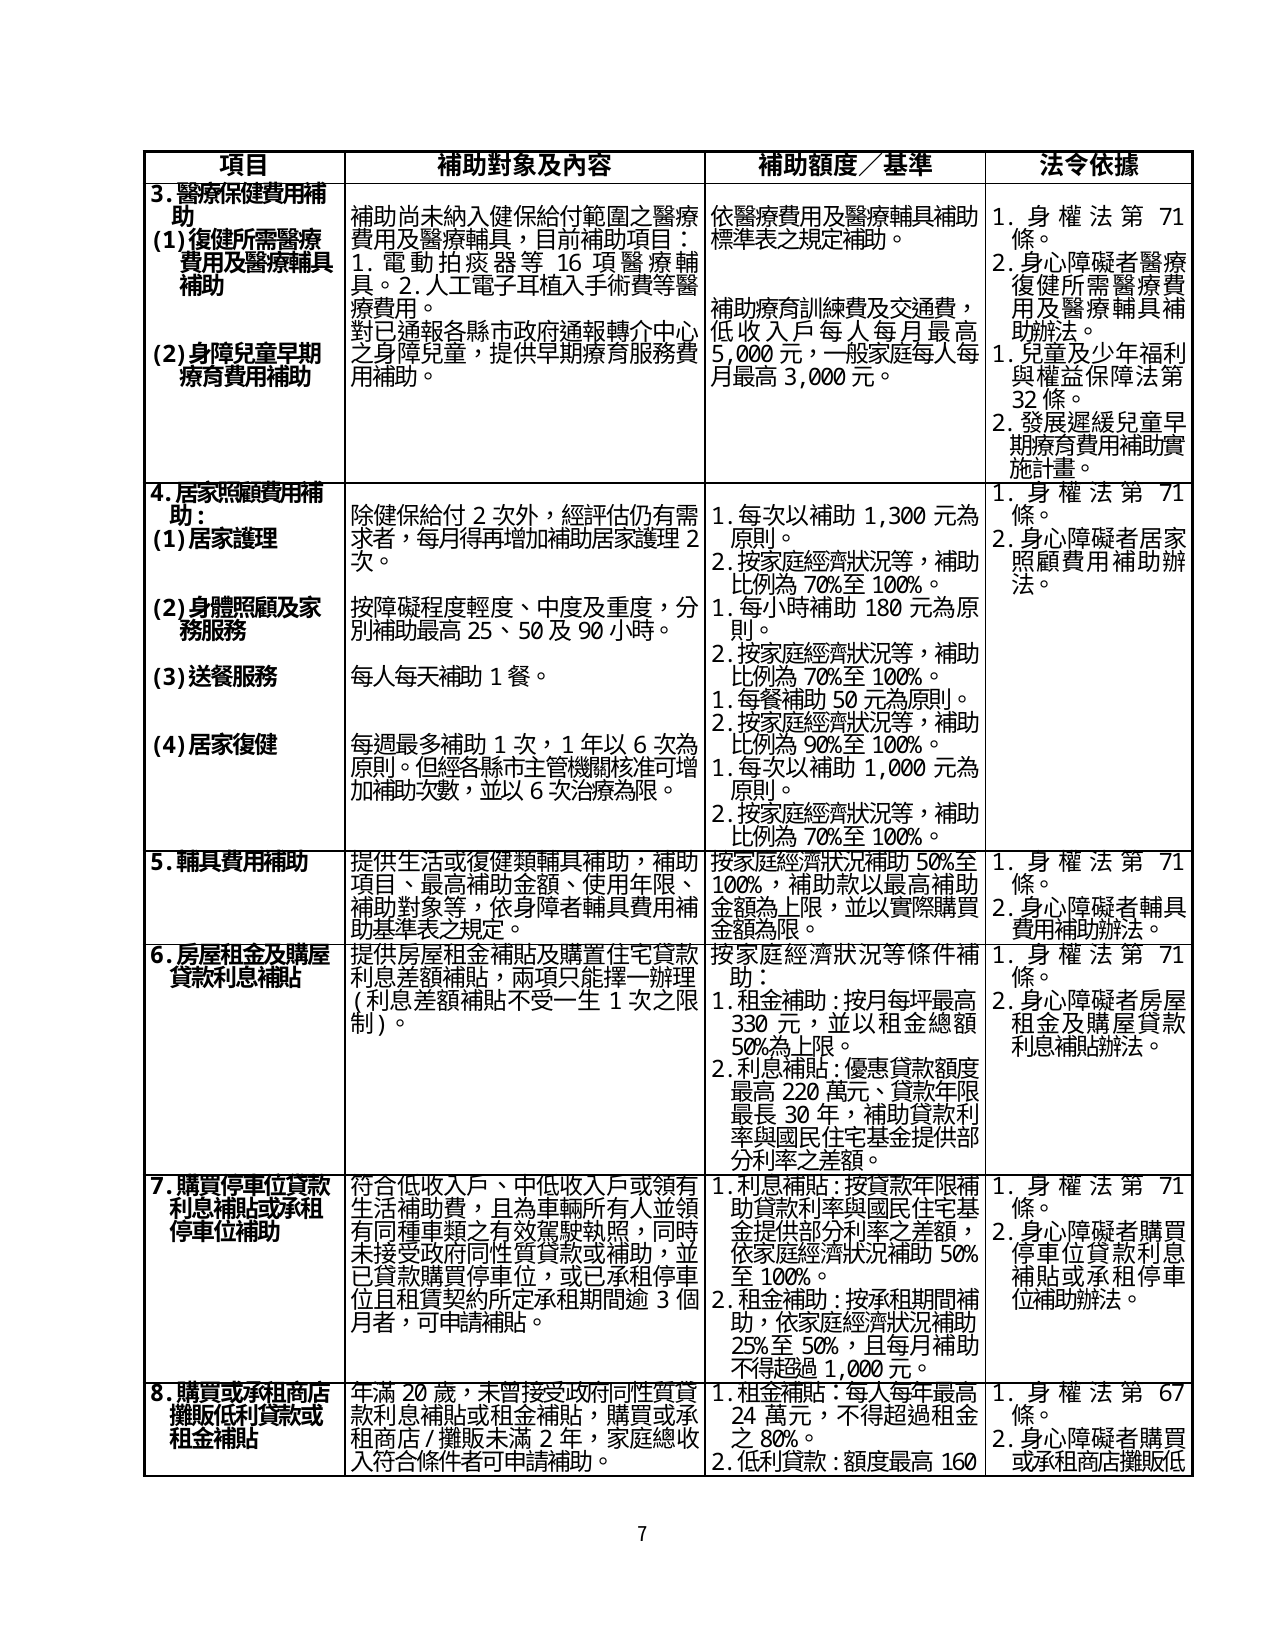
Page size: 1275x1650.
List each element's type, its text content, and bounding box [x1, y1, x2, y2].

table_cell 3.醫療保健費用補助 (1)復健所需醫療費用及醫療輔具補助 (2)身障兒童早期療育費用補助 [146, 184, 344, 482]
table_cell 1.每次以補助1,300元為原則。 2.按家庭經濟狀況等，補助比例為70%至100%。 1.每小時補助180元為原則。 2.按家庭經濟狀況等，補助比例為70%至100%。 1.每餐補助50元為原則。 2.按家庭經濟狀況等，補助比例為90%至100%。 1.每次以補助1,000元為原則。 2.按家庭經濟狀況等，補助比例為70%至100%。 [706, 484, 985, 850]
table_header 補助額度／基準 [706, 153, 985, 182]
table_cell 按家庭經濟狀況等條件補助： 1.租金補助:按月每坪最高330元，並以租金總額50%為上限。 2.利息補貼:優惠貸款額度最高220萬元、貸款年限最長30年，補助貸款利率與國民住宅基金提供部分利率之差額。 [706, 945, 985, 1174]
table_cell 8.購買或承租商店攤販低利貸款或租金補貼 [146, 1384, 344, 1475]
table_cell 按家庭經濟狀況補助50%至100%，補助款以最高補助金額為上限，並以實際購買金額為限。 [706, 852, 985, 943]
table_cell 年滿20歲，未曾接受政府同性質貸款利息補貼或租金補貼，購買或承租商店/攤販未滿2年，家庭總收入符合條件者可申請補助。 [346, 1384, 704, 1475]
table_header 項目 [146, 153, 344, 182]
table_cell 提供房屋租金補貼及購置住宅貸款利息差額補貼，兩項只能擇一辦理(利息差額補貼不受一生1次之限制)。 [346, 945, 704, 1174]
table_cell 符合低收入戶、中低收入戶或領有生活補助費，且為車輛所有人並領有同種車類之有效駕駛執照，同時未接受政府同性質貸款或補助，並已貸款購買停車位，或已承租停車位且租賃契約所定承租期間逾3個月者，可申請補貼。 [346, 1176, 704, 1382]
table_cell 1.身權法第67條。 2.身心障礙者購買或承租商店攤販低 [986, 1384, 1191, 1475]
table_cell 1.身權法第71條。 2.身心障礙者輔具費用補助辦法。 [986, 852, 1191, 943]
table_header 法令依據 [986, 153, 1191, 182]
table_cell 依醫療費用及醫療輔具補助標準表之規定補助。 補助療育訓練費及交通費，低收入戶每人每月最高5,000元，一般家庭每人每月最高3,000元。 [706, 184, 985, 482]
table_cell 5.輔具費用補助 [146, 852, 344, 943]
table_cell 7.購買停車位貸款利息補貼或承租停車位補助 [146, 1176, 344, 1382]
table_cell 1.身權法第71條。 2.身心障礙者購買停車位貸款利息補貼或承租停車位補助辦法。 [986, 1176, 1191, 1382]
table_cell 6.房屋租金及購屋貸款利息補貼 [146, 945, 344, 1174]
table_cell 補助尚未納入健保給付範圍之醫療費用及醫療輔具，目前補助項目：1.電動拍痰器等16項醫療輔具。2.人工電子耳植入手術費等醫療費用。 對已通報各縣市政府通報轉介中心之身障兒童，提供早期療育服務費用補助。 [346, 184, 704, 482]
table_cell 1.身權法第71條。 2.身心障礙者醫療復健所需醫療費用及醫療輔具補助辦法。 1.兒童及少年福利與權益保障法第32條。 2.發展遲緩兒童早期療育費用補助實施計畫。 [986, 184, 1191, 482]
table_cell 除健保給付2次外，經評估仍有需求者，每月得再增加補助居家護理2次。 按障礙程度輕度、中度及重度，分別補助最高25、50及90小時。 每人每天補助1餐。 每週最多補助1次，1年以6次為原則。但經各縣市主管機關核准可增加補助次數，並以6次治療為限。 [346, 484, 704, 850]
table_header 補助對象及內容 [346, 153, 704, 182]
table_cell 1.利息補貼:按貸款年限補助貸款利率與國民住宅基金提供部分利率之差額，依家庭經濟狀況補助50%至100%。 2.租金補助:按承租期間補助，依家庭經濟狀況補助25%至50%，且每月補助不得超過1,000元。 [706, 1176, 985, 1382]
table_cell 1.身權法第71條。 2.身心障礙者居家照顧費用補助辦法。 [986, 484, 1191, 850]
table_cell 提供生活或復健類輔具補助，補助項目、最高補助金額、使用年限、補助對象等，依身障者輔具費用補助基準表之規定。 [346, 852, 704, 943]
table_cell 4.居家照顧費用補助: (1)居家護理 (2)身體照顧及家務服務 (3)送餐服務 (4)居家復健 [146, 484, 344, 850]
table_cell 1.租金補貼：每人每年最高24萬元，不得超過租金之80%。 2.低利貸款:額度最高160 [706, 1384, 985, 1475]
table_cell 1.身權法第71條。 2.身心障礙者房屋租金及購屋貸款利息補貼辦法。 [986, 945, 1191, 1174]
